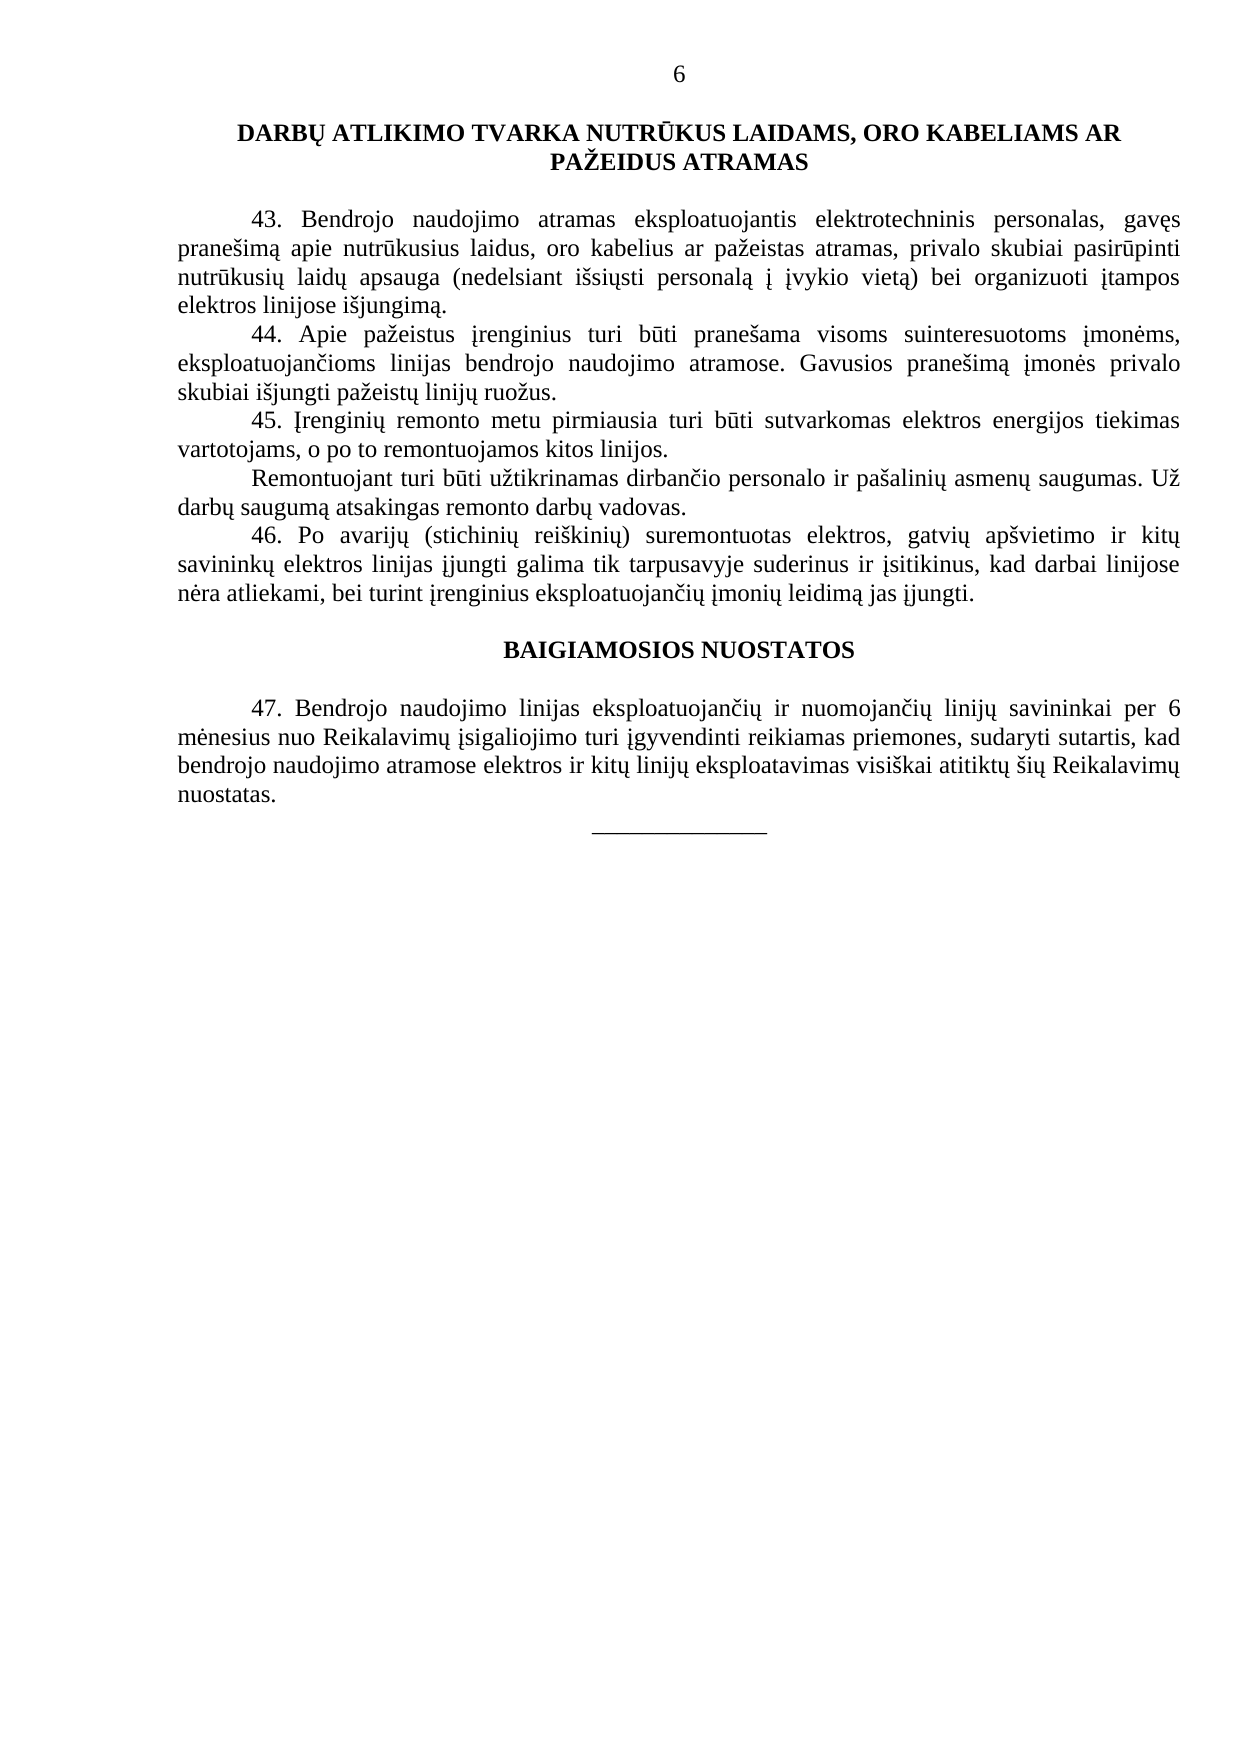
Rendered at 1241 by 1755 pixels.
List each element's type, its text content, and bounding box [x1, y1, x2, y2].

text Remontuojant turi būti užtikrinamas dirbančio personalo ir pašalinių asmenų saugumas. Už darbų saugumą atsakingas remonto darbų vadovas. [177, 463, 1181, 521]
text DARBŲ ATLIKIMO TVARKA NUTRŪKUS LAIDAMS, ORO KABELIAMS AR PAŽEIDUS ATRAMAS [177, 118, 1181, 176]
text 45. Įrenginių remonto metu pirmiausia turi būti sutvarkomas elektros energijos tiekimas vartotojams, o po to remontuojamos kitos linijos. [177, 406, 1181, 463]
text 43. Bendrojo naudojimo atramas eksploatuojantis elektrotechninis personalas, gavęs pranešimą apie nutrūkusius laidus, oro kabelius ar pažeistas atramas, privalo skubiai pasirūpinti nutrūkusių laidų apsauga (nedelsiant išsiųsti personalą į įvykio vietą) bei organizuoti įtampos elektros linijose išjungimą. [177, 204, 1181, 319]
text BAIGIAMOSIOS NUOSTATOS [177, 636, 1181, 664]
text ______________ [177, 808, 1181, 837]
text 44. Apie pažeistus įrenginius turi būti pranešama visoms suinteresuotoms įmonėms, eksploatuojančioms linijas bendrojo naudojimo atramose. Gavusios pranešimą įmonės privalo skubiai išjungti pažeistų linijų ruožus. [177, 319, 1181, 406]
text 46. Po avarijų (stichinių reiškinių) suremontuotas elektros, gatvių apšvietimo ir kitų savininkų elektros linijas įjungti galima tik tarpusavyje suderinus ir įsitikinus, kad darbai linijose nėra atliekami, bei turint įrenginius eksploatuojančių įmonių leidimą jas įjungti. [177, 521, 1181, 607]
text 47. Bendrojo naudojimo linijas eksploatuojančių ir nuomojančių linijų savininkai per 6 mėnesius nuo Reikalavimų įsigaliojimo turi įgyvendinti reikiamas priemones, sudaryti sutartis, kad bendrojo naudojimo atramose elektros ir kitų linijų eksploatavimas visiškai atitiktų šių Reikalavimų nuostatas. [177, 693, 1181, 808]
